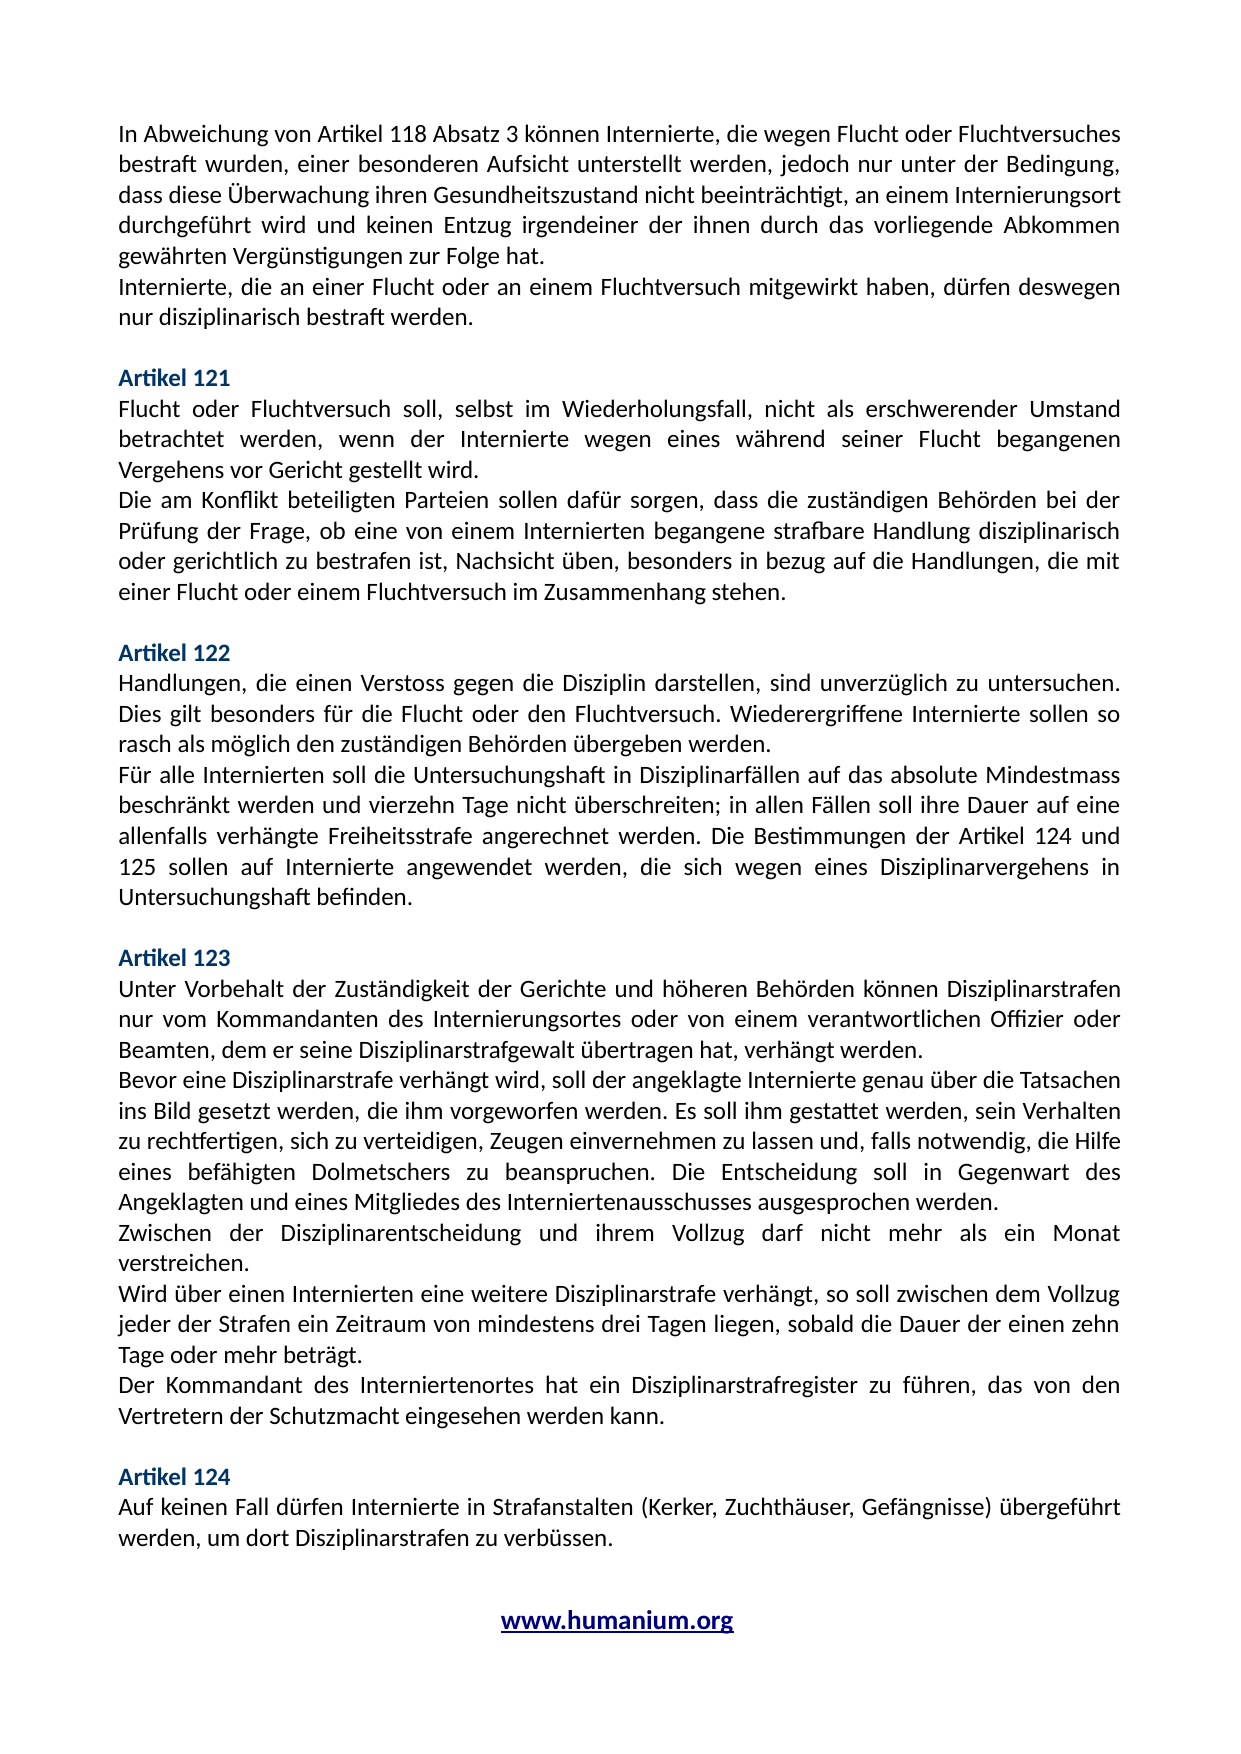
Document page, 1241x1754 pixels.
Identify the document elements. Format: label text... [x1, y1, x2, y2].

text Handlungen, die einen Verstoss gegen die Disziplin darstellen, sind unverzüglich zu untersuchen. Dies gilt besonders für die Flucht oder den Fluchtversuch. Wiederergriffene Internierte sollen so rasch als möglich den zuständigen Behörden übergeben werden. [118, 667, 1122, 759]
text Der Kommandant des Interniertenortes hat ein Disziplinarstrafregister zu führen, das von den Vertretern der Schutzmacht eingesehen werden kann. [118, 1369, 1122, 1431]
text Zwischen der Disziplinarentscheidung und ihrem Vollzug darf nicht mehr als ein Monat verstreichen. [118, 1217, 1122, 1278]
text Die am Konflikt beteiligten Parteien sollen dafür sorgen, dass die zuständigen Behörden bei der Prüfung der Frage, ob eine von einem Internierten begangene strafbare Handlung disziplinarisch oder gerichtlich zu bestrafen ist, Nachsicht üben, besonders in bezug auf die Handlungen, die mit einer Flucht oder einem Fluchtversuch im Zusammenhang stehen. [118, 484, 1122, 606]
text Artikel 121 [118, 362, 1122, 393]
text Artikel 123 [118, 942, 1122, 973]
text Auf keinen Fall dürfen Internierte in Strafanstalten (Kerker, Zuchthäuser, Gefängnisse) übergeführt werden, um dort Disziplinarstrafen zu verbüssen. [118, 1492, 1122, 1553]
text Flucht oder Fluchtversuch soll, selbst im Wiederholungsfall, nicht als erschwerender Umstand betrachtet werden, wenn der Internierte wegen eines während seiner Flucht begangenen Vergehens vor Gericht gestellt wird. [118, 393, 1122, 484]
text In Abweichung von Artikel 118 Absatz 3 können Internierte, die wegen Flucht oder Fluchtversuches bestraft wurden, einer besonderen Aufsicht unterstellt werden, jedoch nur unter der Bedingung, dass diese Überwachung ihren Gesundheitszustand nicht beeinträchtigt, an einem Internierungsort durchgeführt wird und keinen Entzug irgendeiner der ihnen durch das vorliegende Abkommen gewährten Vergünstigungen zur Folge hat. [118, 118, 1122, 271]
text Artikel 124 [118, 1461, 1122, 1492]
text Bevor eine Disziplinarstrafe verhängt wird, soll der angeklagte Internierte genau über die Tatsachen ins Bild gesetzt werden, die ihm vorgeworfen werden. Es soll ihm gestattet werden, sein Verhalten zu rechtfertigen, sich zu verteidigen, Zeugen einvernehmen zu lassen und, falls notwendig, die Hilfe eines befähigten Dolmetschers zu beanspruchen. Die Entscheidung soll in Gegenwart des Angeklagten und eines Mitgliedes des Interniertenausschusses ausgesprochen werden. [118, 1064, 1122, 1217]
text Internierte, die an einer Flucht oder an einem Fluchtversuch mitgewirkt haben, dürfen deswegen nur disziplinarisch bestraft werden. [118, 271, 1122, 332]
text Wird über einen Internierten eine weitere Disziplinarstrafe verhängt, so soll zwischen dem Vollzug jeder der Strafen ein Zeitraum von mindestens drei Tagen liegen, sobald die Dauer der einen zehn Tage oder mehr beträgt. [118, 1278, 1122, 1369]
text Unter Vorbehalt der Zuständigkeit der Gerichte und höheren Behörden können Disziplinarstrafen nur vom Kommandanten des Internierungsortes oder von einem verantwortlichen Offizier oder Beamten, dem er seine Disziplinarstrafgewalt übertragen hat, verhängt werden. [118, 973, 1122, 1064]
text Für alle Internierten soll die Untersuchungshaft in Disziplinarfällen auf das absolute Mindestmass beschränkt werden und vierzehn Tage nicht überschreiten; in allen Fällen soll ihre Dauer auf eine allenfalls verhängte Freiheitsstrafe angerechnet werden. Die Bestimmungen der Artikel 124 und 125 sollen auf Internierte angewendet werden, die sich wegen eines Disziplinarvergehens in Untersuchungshaft befinden. [118, 759, 1122, 912]
text Artikel 122 [118, 637, 1122, 667]
